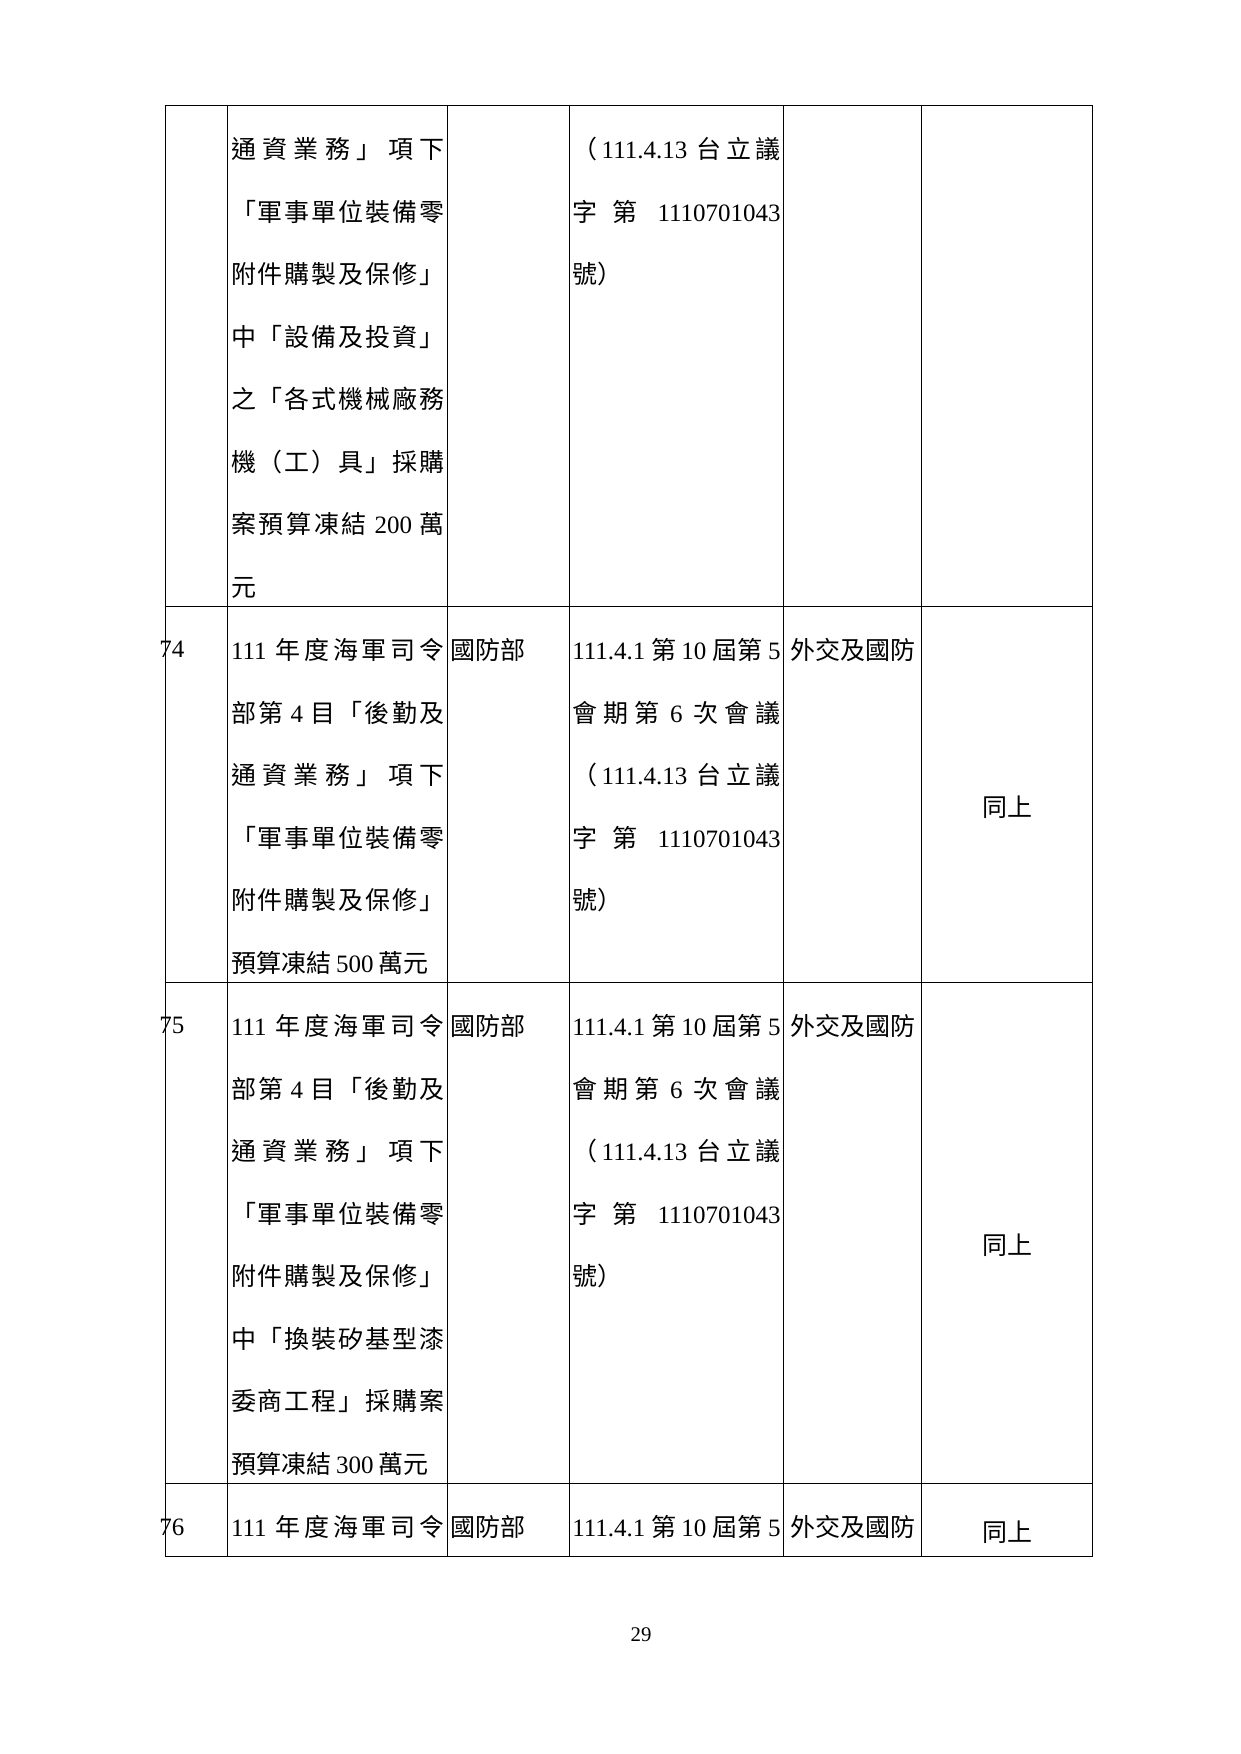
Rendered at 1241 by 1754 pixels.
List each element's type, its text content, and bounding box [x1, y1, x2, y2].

table_cell 外交及國防 [784, 983, 921, 1483]
table_cell 111年度海軍司令部第4目「後勤及通資業務」項下「軍事單位裝備零附件購製及保修」中「換裝矽基型漆委商工程」採購案預算凍結300萬元 [228, 983, 447, 1483]
table_cell 111年度海軍司令部第4目「後勤及通資業務」項下「軍事單位裝備零附件購製及保修」預算凍結500萬元 [228, 607, 447, 982]
table_cell 外交及國防 [784, 607, 921, 982]
table_cell 國防部 [448, 607, 569, 982]
table_cell [166, 106, 227, 606]
table_cell 通資業務」項下「軍事單位裝備零附件購製及保修」中「設備及投資」之「各式機械廠務機（工）具」採購案預算凍結200萬元 [228, 106, 447, 606]
table_cell 111.4.1第10屆第5會期第6次會議（111.4.13台立議字第1110701043號） [570, 607, 783, 982]
table_cell 外交及國防 [784, 1484, 921, 1556]
table_cell 國防部 [448, 1484, 569, 1556]
table_cell 同上 [922, 983, 1092, 1483]
table_cell 同上 [922, 1484, 1092, 1556]
table_cell 同上 [922, 607, 1092, 982]
table_cell [448, 106, 569, 606]
table_cell 國防部 [448, 983, 569, 1483]
table_cell [166, 607, 227, 982]
table_cell [922, 106, 1092, 606]
table_cell [784, 106, 921, 606]
table_cell （111.4.13台立議字第1110701043號） [570, 106, 783, 606]
table_cell [166, 1484, 227, 1556]
table_cell 111年度海軍司令 [228, 1484, 447, 1556]
table_cell 111.4.1第10屆第5 [570, 1484, 783, 1556]
table_cell [166, 983, 227, 1483]
table_cell 111.4.1第10屆第5會期第6次會議（111.4.13台立議字第1110701043號） [570, 983, 783, 1483]
